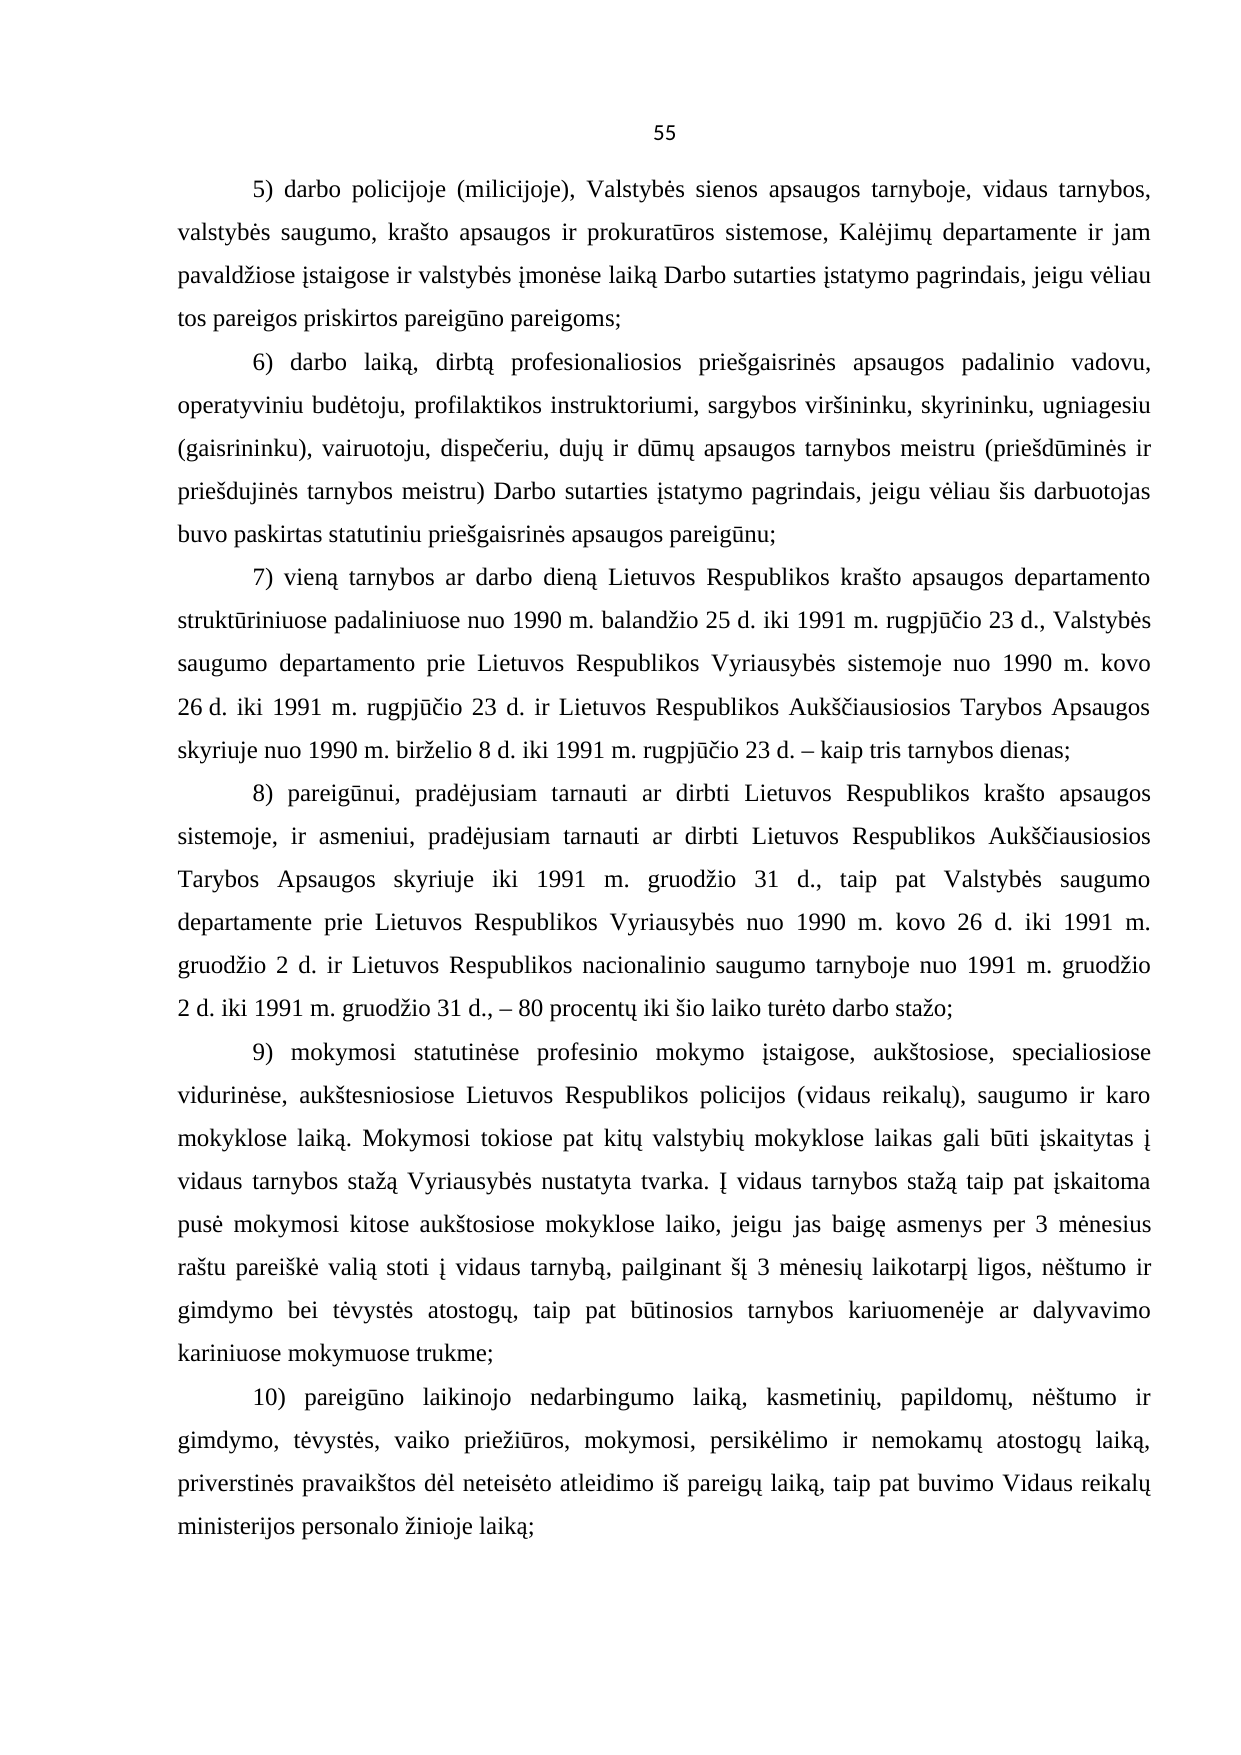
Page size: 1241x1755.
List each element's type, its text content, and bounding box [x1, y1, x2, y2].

text 7) vieną tarnybos ar darbo dieną Lietuvos Respublikos krašto apsaugos departamento struktūriniuose padaliniuose nuo 1990 m. balandžio 25 d. iki 1991 m. rugpjūčio 23 d., Valstybės saugumo departamento prie Lietuvos Respublikos Vyriausybės sistemoje nuo 1990 m. kovo 26 d. iki 1991 m. rugpjūčio 23 d. ir Lietuvos Respublikos Aukščiausiosios Tarybos Apsaugos skyriuje nuo 1990 m. birželio 8 d. iki 1991 m. rugpjūčio 23 d. – kaip tris tarnybos dienas; [177, 562, 1152, 763]
text 9) mokymosi statutinėse profesinio mokymo įstaigose, aukštosiose, specialiosiose vidurinėse, aukštesniosiose Lietuvos Respublikos policijos (vidaus reikalų), saugumo ir karo mokyklose laiką. Mokymosi tokiose pat kitų valstybių mokyklose laikas gali būti įskaitytas į vidaus tarnybos stažą Vyriausybės nustatyta tvarka. Į vidaus tarnybos stažą taip pat įskaitoma pusė mokymosi kitose aukštosiose mokyklose laiko, jeigu jas baigę asmenys per 3 mėnesius raštu pareiškė valią stoti į vidaus tarnybą, pailginant šį 3 mėnesių laikotarpį ligos, nėštumo ir gimdymo bei tėvystės atostogų, taip pat būtinosios tarnybos kariuomenėje ar dalyvavimo kariniuose mokymuose trukme; [177, 1037, 1152, 1367]
text 6) darbo laiką, dirbtą profesionaliosios priešgaisrinės apsaugos padalinio vadovu, operatyviniu budėtoju, profilaktikos instruktoriumi, sargybos viršininku, skyrininku, ugniagesiu (gaisrininku), vairuotoju, dispečeriu, dujų ir dūmų apsaugos tarnybos meistru (priešdūminės ir priešdujinės tarnybos meistru) Darbo sutarties įstatymo pagrindais, jeigu vėliau šis darbuotojas buvo paskirtas statutiniu priešgaisrinės apsaugos pareigūnu; [177, 347, 1152, 548]
text 10) pareigūno laikinojo nedarbingumo laiką, kasmetinių, papildomų, nėštumo ir gimdymo, tėvystės, vaiko priežiūros, mokymosi, persikėlimo ir nemokamų atostogų laiką, priverstinės pravaikštos dėl neteisėto atleidimo iš pareigų laiką, taip pat buvimo Vidaus reikalų ministerijos personalo žinioje laiką; [177, 1382, 1152, 1540]
text 5) darbo policijoje (milicijoje), Valstybės sienos apsaugos tarnyboje, vidaus tarnybos, valstybės saugumo, krašto apsaugos ir prokuratūros sistemose, Kalėjimų departamente ir jam pavaldžiose įstaigose ir valstybės įmonėse laiką Darbo sutarties įstatymo pagrindais, jeigu vėliau tos pareigos priskirtos pareigūno pareigoms; [177, 174, 1152, 332]
text 8) pareigūnui, pradėjusiam tarnauti ar dirbti Lietuvos Respublikos krašto apsaugos sistemoje, ir asmeniui, pradėjusiam tarnauti ar dirbti Lietuvos Respublikos Aukščiausiosios Tarybos Apsaugos skyriuje iki 1991 m. gruodžio 31 d., taip pat Valstybės saugumo departamente prie Lietuvos Respublikos Vyriausybės nuo 1990 m. kovo 26 d. iki 1991 m. gruodžio 2 d. ir Lietuvos Respublikos nacionalinio saugumo tarnyboje nuo 1991 m. gruodžio 2 d. iki 1991 m. gruodžio 31 d., – 80 procentų iki šio laiko turėto darbo stažo; [177, 778, 1152, 1022]
